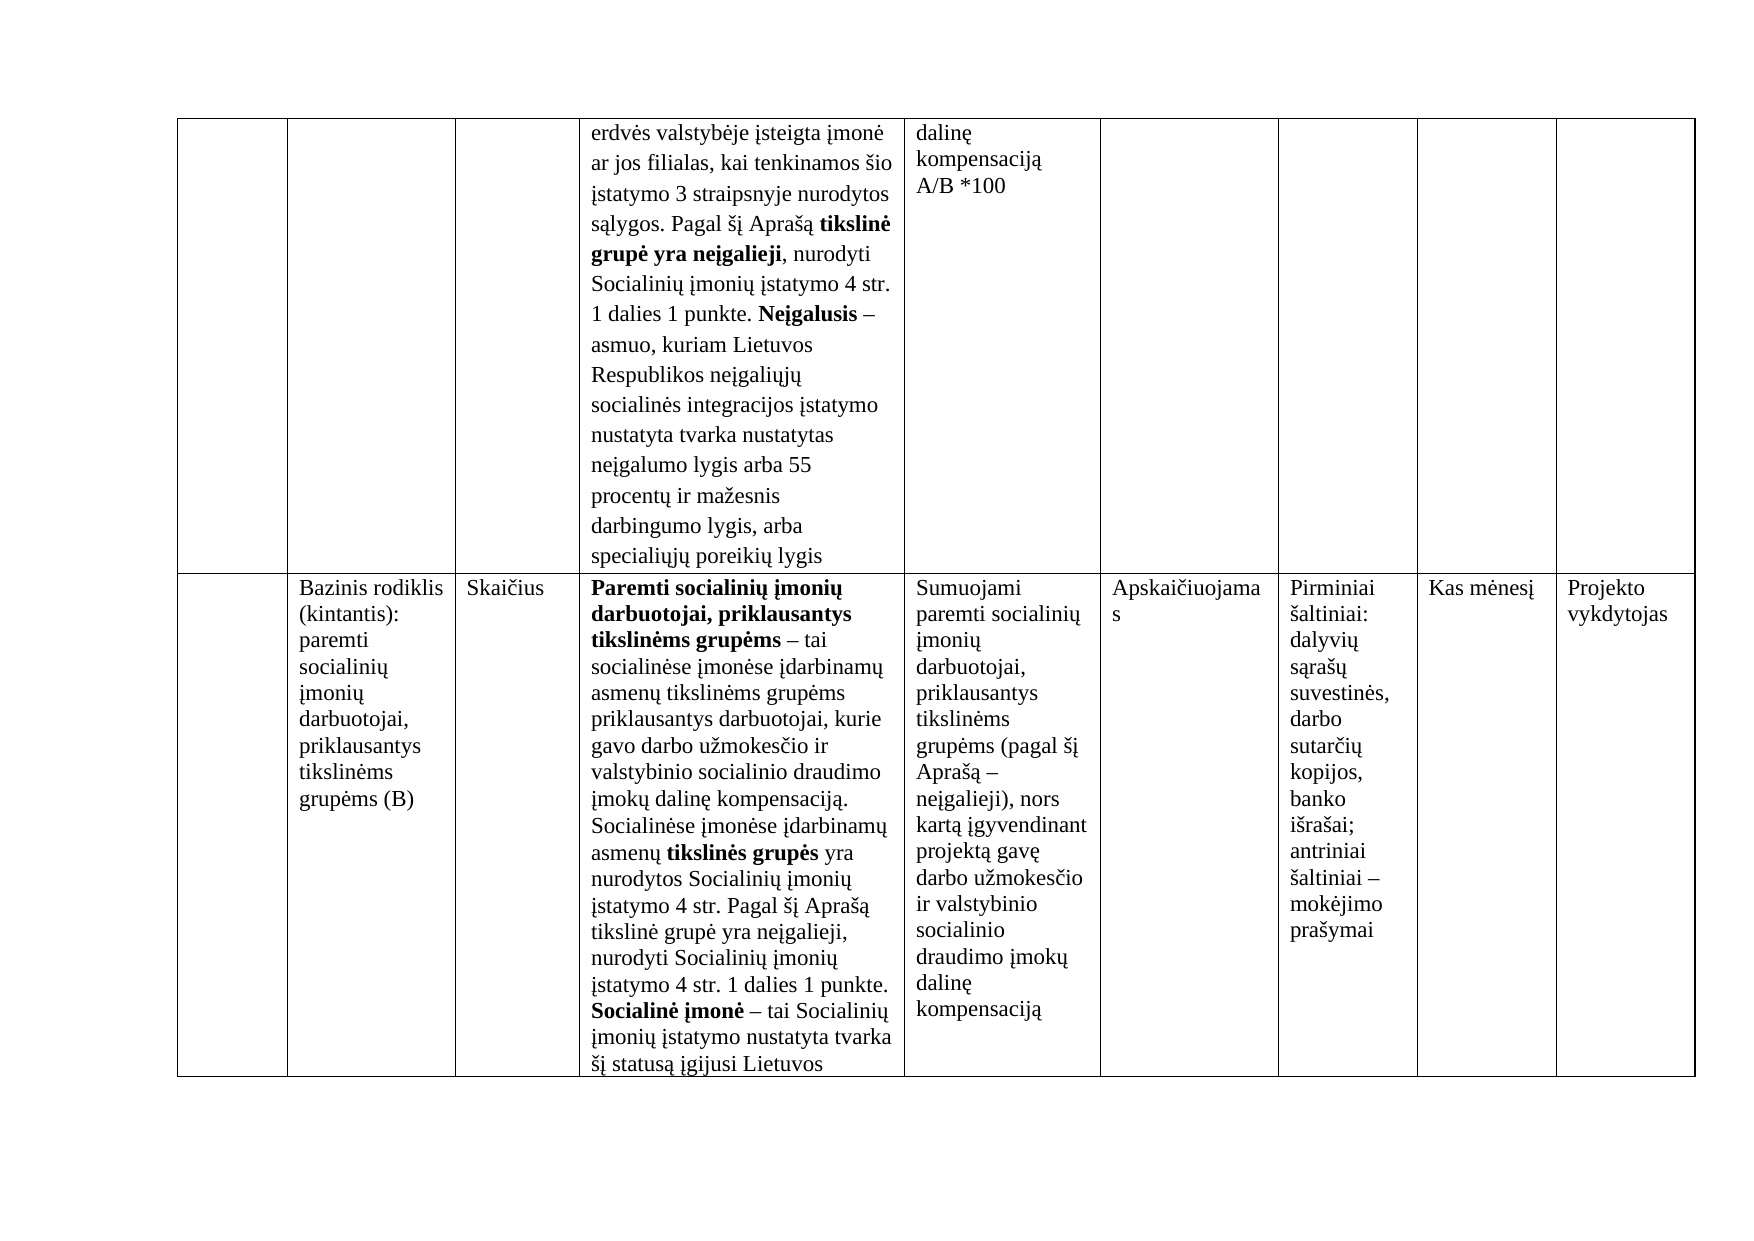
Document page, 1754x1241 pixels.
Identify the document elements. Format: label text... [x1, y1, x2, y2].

table_cell [1418, 119, 1556, 573]
table_cell Projekto vykdytojas [1557, 574, 1694, 1076]
table_cell Bazinis rodiklis (kintantis): paremti socialinių įmonių darbuotojai, priklausantys tikslinėms grupėms (B) [288, 574, 455, 1076]
table_cell [288, 119, 455, 573]
table_cell Skaičius [456, 574, 579, 1076]
table_cell [178, 119, 287, 573]
table_cell erdvės valstybėje įsteigta įmonė ar jos filialas, kai tenkinamos šio įstatymo 3 straipsnyje nurodytos sąlygos. Pagal šį Aprašą tikslinė grupė yra neįgalieji, nurodyti Socialinių įmonių įstatymo 4 str. 1 dalies 1 punkte. Neįgalusis – asmuo, kuriam Lietuvos Respublikos neįgaliųjų socialinės integracijos įstatymo nustatyta tvarka nustatytas neįgalumo lygis arba 55 procentų ir mažesnis darbingumo lygis, arba specialiųjų poreikių lygis [580, 119, 904, 573]
table_cell [456, 119, 579, 573]
table_cell Kas mėnesį [1418, 574, 1556, 1076]
table_cell [178, 574, 287, 1076]
table_cell Apskaičiuojamas [1101, 574, 1278, 1076]
table_cell [1279, 119, 1417, 573]
table_cell dalinę kompensaciją A/B *100 [905, 119, 1100, 573]
table_cell Sumuojami paremti socialinių įmonių darbuotojai, priklausantys tikslinėms grupėms (pagal šį Aprašą – neįgalieji), nors kartą įgyvendinant projektą gavę darbo užmokesčio ir valstybinio socialinio draudimo įmokų dalinę kompensaciją [905, 574, 1100, 1076]
table_cell Pirminiai šaltiniai: dalyvių sąrašų suvestinės, darbo sutarčių kopijos, banko išrašai; antriniai šaltiniai – mokėjimo prašymai [1279, 574, 1417, 1076]
table_cell [1101, 119, 1278, 573]
table_cell [1557, 119, 1694, 573]
table_cell Paremti socialinių įmonių darbuotojai, priklausantys tikslinėms grupėms – tai socialinėse įmonėse įdarbinamų asmenų tikslinėms grupėms priklausantys darbuotojai, kurie gavo darbo užmokesčio ir valstybinio socialinio draudimo įmokų dalinę kompensaciją. Socialinėse įmonėse įdarbinamų asmenų tikslinės grupės yra nurodytos Socialinių įmonių įstatymo 4 str. Pagal šį Aprašą tikslinė grupė yra neįgalieji, nurodyti Socialinių įmonių įstatymo 4 str. 1 dalies 1 punkte. Socialinė įmonė – tai Socialinių įmonių įstatymo nustatyta tvarka šį statusą įgijusi Lietuvos [580, 574, 904, 1076]
